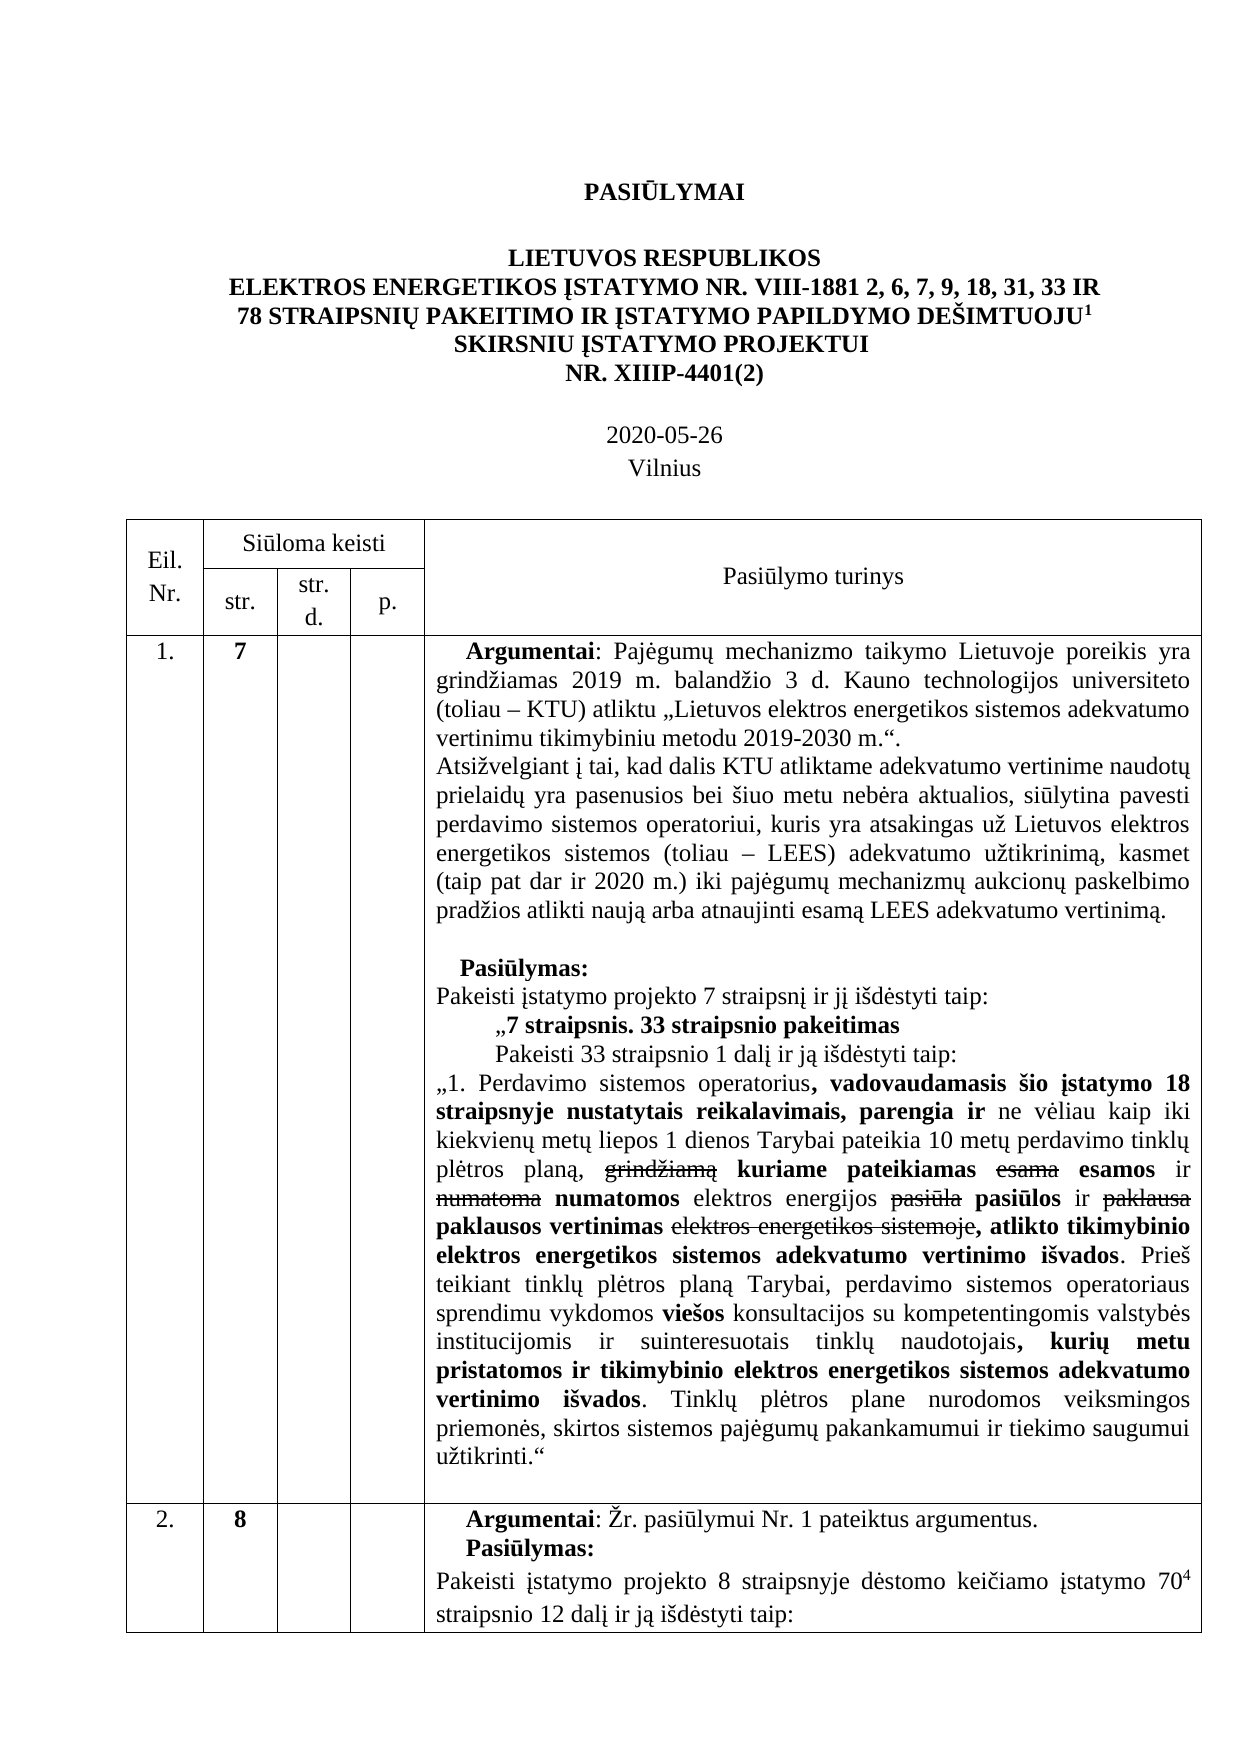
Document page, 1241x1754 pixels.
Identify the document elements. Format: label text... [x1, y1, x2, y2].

text Vilnius [177, 453, 1152, 482]
table_cell p. [351, 569, 424, 635]
table_cell [351, 636, 424, 1503]
text PASIŪLYMAI [177, 177, 1152, 206]
table_cell 2. [127, 1504, 203, 1632]
text NR. XIIIP-4401(2) [177, 358, 1152, 387]
table_cell str. [204, 569, 277, 635]
text ELEKTROS ENERGETIKOS ĮSTATYMO Nr. VIII-1881 2, 6, 7, 9, 18, 31, 33 ir 78 STRAIPSNIŲ PAKEITIMO IR ĮSTATYMO PAPILDYMO DEŠIMTUOJU1 SKIRSNIU ĮSTATYMO PROJEKTUI [177, 272, 1152, 358]
table_header Eil. Nr. [127, 520, 203, 635]
table_header Pasiūlymo turinys [425, 520, 1201, 635]
table_cell 8 [204, 1504, 277, 1632]
text 2020-05-26 [177, 420, 1152, 449]
table_cell [278, 636, 350, 1503]
text LIETUVOS RESPUBLIKOS [177, 243, 1152, 272]
table_cell str. d. [278, 569, 350, 635]
table_cell Argumentai: Pajėgumų mechanizmo taikymo Lietuvoje poreikis yra grindžiamas 2019 m. balandžio 3 d. Kauno technologijos universiteto (toliau – KTU) atliktu „Lietuvos elektros energetikos sistemos adekvatumo vertinimu tikimybiniu metodu 2019-2030 m.“. Atsižvelgiant į tai, kad dalis KTU atliktame adekvatumo vertinime naudotų prielaidų yra pasenusios bei šiuo metu nebėra aktualios, siūlytina pavesti perdavimo sistemos operatoriui, kuris yra atsakingas už Lietuvos elektros energetikos sistemos (toliau – LEES) adekvatumo užtikrinimą, kasmet (taip pat dar ir 2020 m.) iki pajėgumų mechanizmų aukcionų paskelbimo pradžios atlikti naują arba atnaujinti esamą LEES adekvatumo vertinimą. Pasiūlymas: Pakeisti įstatymo projekto 7 straipsnį ir jį išdėstyti taip: „7 straipsnis. 33 straipsnio pakeitimas Pakeisti 33 straipsnio 1 dalį ir ją išdėstyti taip: „1. Perdavimo sistemos operatorius, vadovaudamasis šio įstatymo 18 straipsnyje nustatytais reikalavimais, parengia ir ne vėliau kaip iki kiekvienų metų liepos 1 dienos Tarybai pateikia 10 metų perdavimo tinklų plėtros planą, grindžiamą kuriame pateikiamas esama esamos ir numatoma numatomos elektros energijos pasiūla pasiūlos ir paklausa paklausos vertinimas elektros energetikos sistemoje, atlikto tikimybinio elektros energetikos sistemos adekvatumo vertinimo išvados. Prieš teikiant tinklų plėtros planą Tarybai, perdavimo sistemos operatoriaus sprendimu vykdomos viešos konsultacijos su kompetentingomis valstybės institucijomis ir suinteresuotais tinklų naudotojais, kurių metu pristatomos ir tikimybinio elektros energetikos sistemos adekvatumo vertinimo išvados. Tinklų plėtros plane nurodomos veiksmingos priemonės, skirtos sistemos pajėgumų pakankamumui ir tiekimo saugumui užtikrinti.“ [425, 636, 1201, 1503]
table_cell 1. [127, 636, 203, 1503]
table_header Siūloma keisti [204, 520, 424, 568]
table_cell [278, 1504, 350, 1632]
table_cell 7 [204, 636, 277, 1503]
table_cell [351, 1504, 424, 1632]
table_cell Argumentai: Žr. pasiūlymui Nr. 1 pateiktus argumentus. Pasiūlymas: Pakeisti įstatymo projekto 8 straipsnyje dėstomo keičiamo įstatymo 704 straipsnio 12 dalį ir ją išdėstyti taip: [425, 1504, 1201, 1632]
